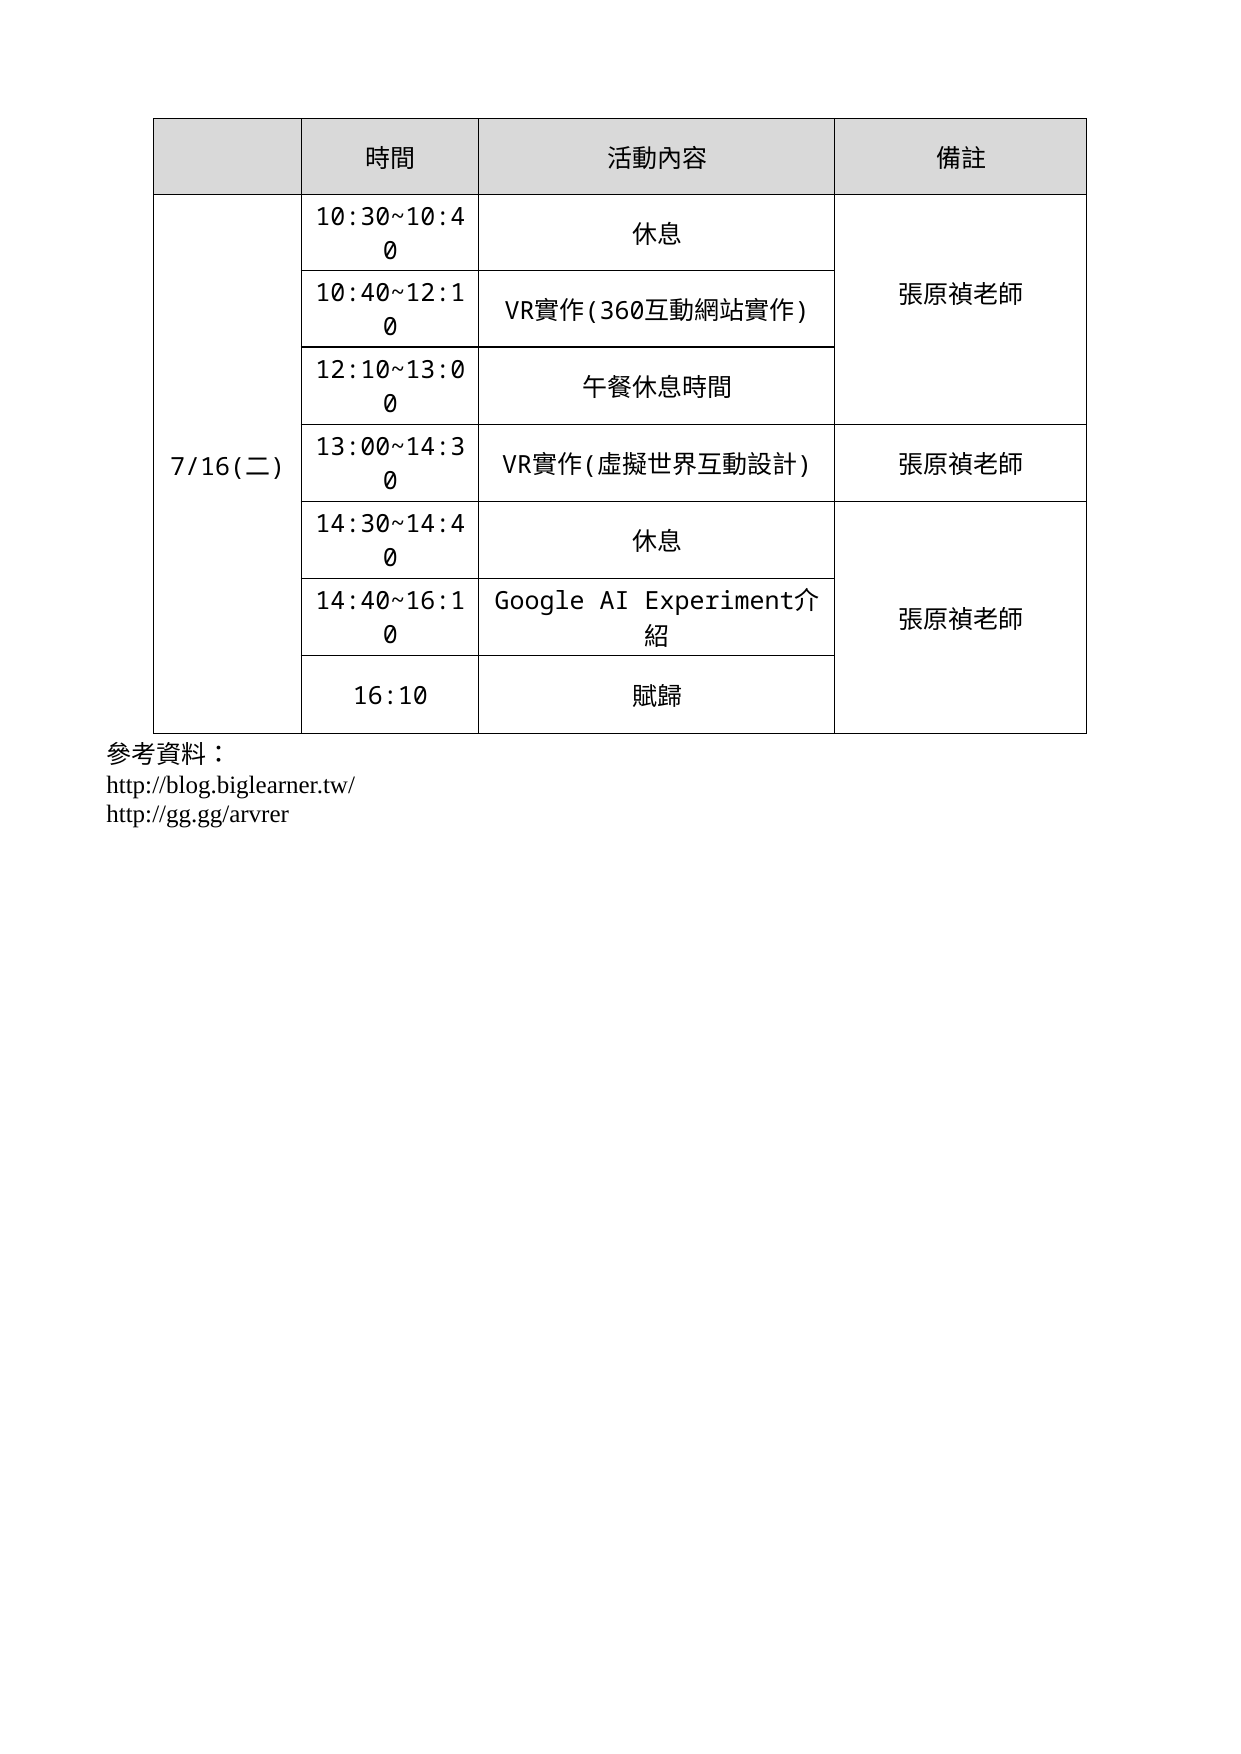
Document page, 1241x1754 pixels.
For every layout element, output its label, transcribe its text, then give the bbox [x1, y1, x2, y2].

table_cell 午餐休息時間 [479, 348, 834, 423]
table_cell 張原禎老師 [835, 195, 1086, 423]
table_cell 14:40~16:10 [302, 579, 478, 655]
table_cell Google AI Experiment介紹 [479, 579, 834, 655]
table_cell 14:30~14:40 [302, 502, 478, 578]
table_cell 12:10~13:00 [302, 348, 478, 423]
table_cell 10:40~12:10 [302, 271, 478, 346]
table_cell 13:00~14:30 [302, 425, 478, 501]
table_cell 休息 [479, 502, 834, 578]
table_cell VR實作(虛擬世界互動設計) [479, 425, 834, 501]
table_cell VR實作(360互動網站實作) [479, 271, 834, 346]
table_header 時間 [302, 119, 478, 194]
table_cell 10:30~10:40 [302, 195, 478, 270]
table_cell 賦歸 [479, 656, 834, 733]
table_cell 張原禎老師 [835, 425, 1086, 501]
text http://gg.gg/arvrer [106, 799, 1134, 828]
table_cell 張原禎老師 [835, 502, 1086, 733]
text http://blog.biglearner.tw/ [106, 770, 1134, 799]
table_header [154, 119, 301, 194]
table_header 活動內容 [479, 119, 834, 194]
table_header 備註 [835, 119, 1086, 194]
table_cell 16:10 [302, 656, 478, 733]
table_cell 7/16(二) [154, 195, 301, 733]
text 參考資料： [106, 734, 1134, 770]
table_cell 休息 [479, 195, 834, 270]
